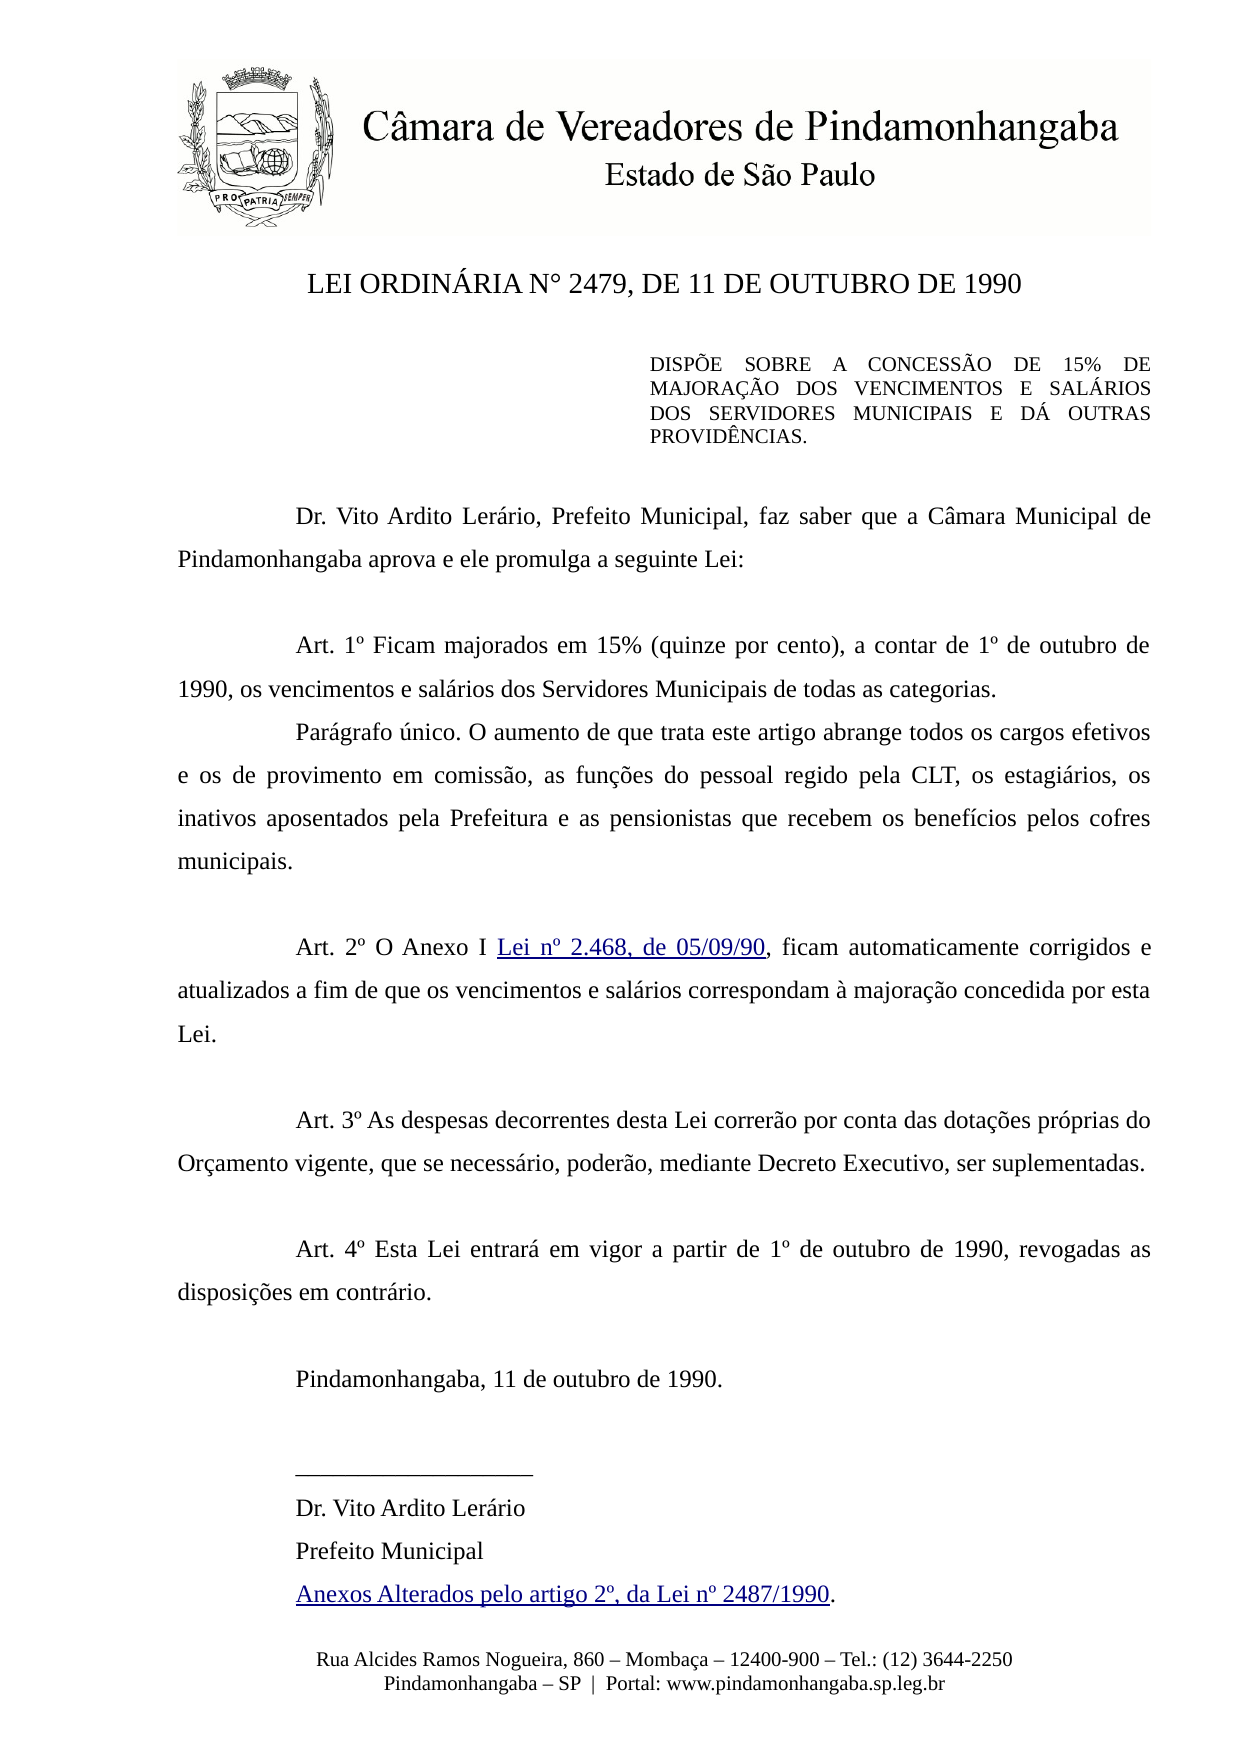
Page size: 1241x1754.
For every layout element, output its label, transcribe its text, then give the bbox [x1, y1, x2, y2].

text Prefeito Municipal [177, 1536, 1152, 1565]
text LEI ORDINÁRIA N° 2479, de 11 de outubro de 1990 [177, 266, 1152, 299]
text ___________________ [177, 1450, 1152, 1479]
text Art. 1º Ficam majorados em 15% (quinze por cento), a contar de 1º de outubro de 1990, os vencimentos e salários dos Servidores Municipais de todas as categorias. [177, 631, 1152, 702]
text Pindamonhangaba, 11 de outubro de 1990. [177, 1364, 1152, 1392]
text Art. 3º As despesas decorrentes desta Lei correrão por conta das dotações próprias do Orçamento vigente, que se necessário, poderão, mediante Decreto Executivo, ser suplementadas. [177, 1105, 1152, 1177]
text Parágrafo único. O aumento de que trata este artigo abrange todos os cargos efetivos e os de provimento em comissão, as funções do pessoal regido pela CLT, os estagiários, os inativos aposentados pela Prefeitura e as pensionistas que recebem os benefícios pelos cofres municipais. [177, 717, 1152, 875]
picture [177, 59, 1152, 236]
text Dr. Vito Ardito Lerário [177, 1493, 1152, 1522]
text Anexos Alterados pelo artigo 2º, da Lei nº 2487/1990. [177, 1579, 1152, 1608]
text DISPÕE SOBRE A CONCESSÃO DE 15% DE MAJORAÇÃO DOS VENCIMENTOS E SALÁRIOS DOS SERVIDORES MUNICIPAIS E DÁ OUTRAS PROVIDÊNCIAS. [649, 352, 1152, 448]
text Art. 2º O Anexo I Lei nº 2.468, de 05/09/90, ficam automaticamente corrigidos e atualizados a fim de que os vencimentos e salários correspondam à majoração concedida por esta Lei. [177, 932, 1152, 1047]
text Dr. Vito Ardito Lerário, Prefeito Municipal, faz saber que a Câmara Municipal de Pindamonhangaba aprova e ele promulga a seguinte Lei: [177, 501, 1152, 573]
text Art. 4º Esta Lei entrará em vigor a partir de 1º de outubro de 1990, revogadas as disposições em contrário. [177, 1234, 1152, 1306]
